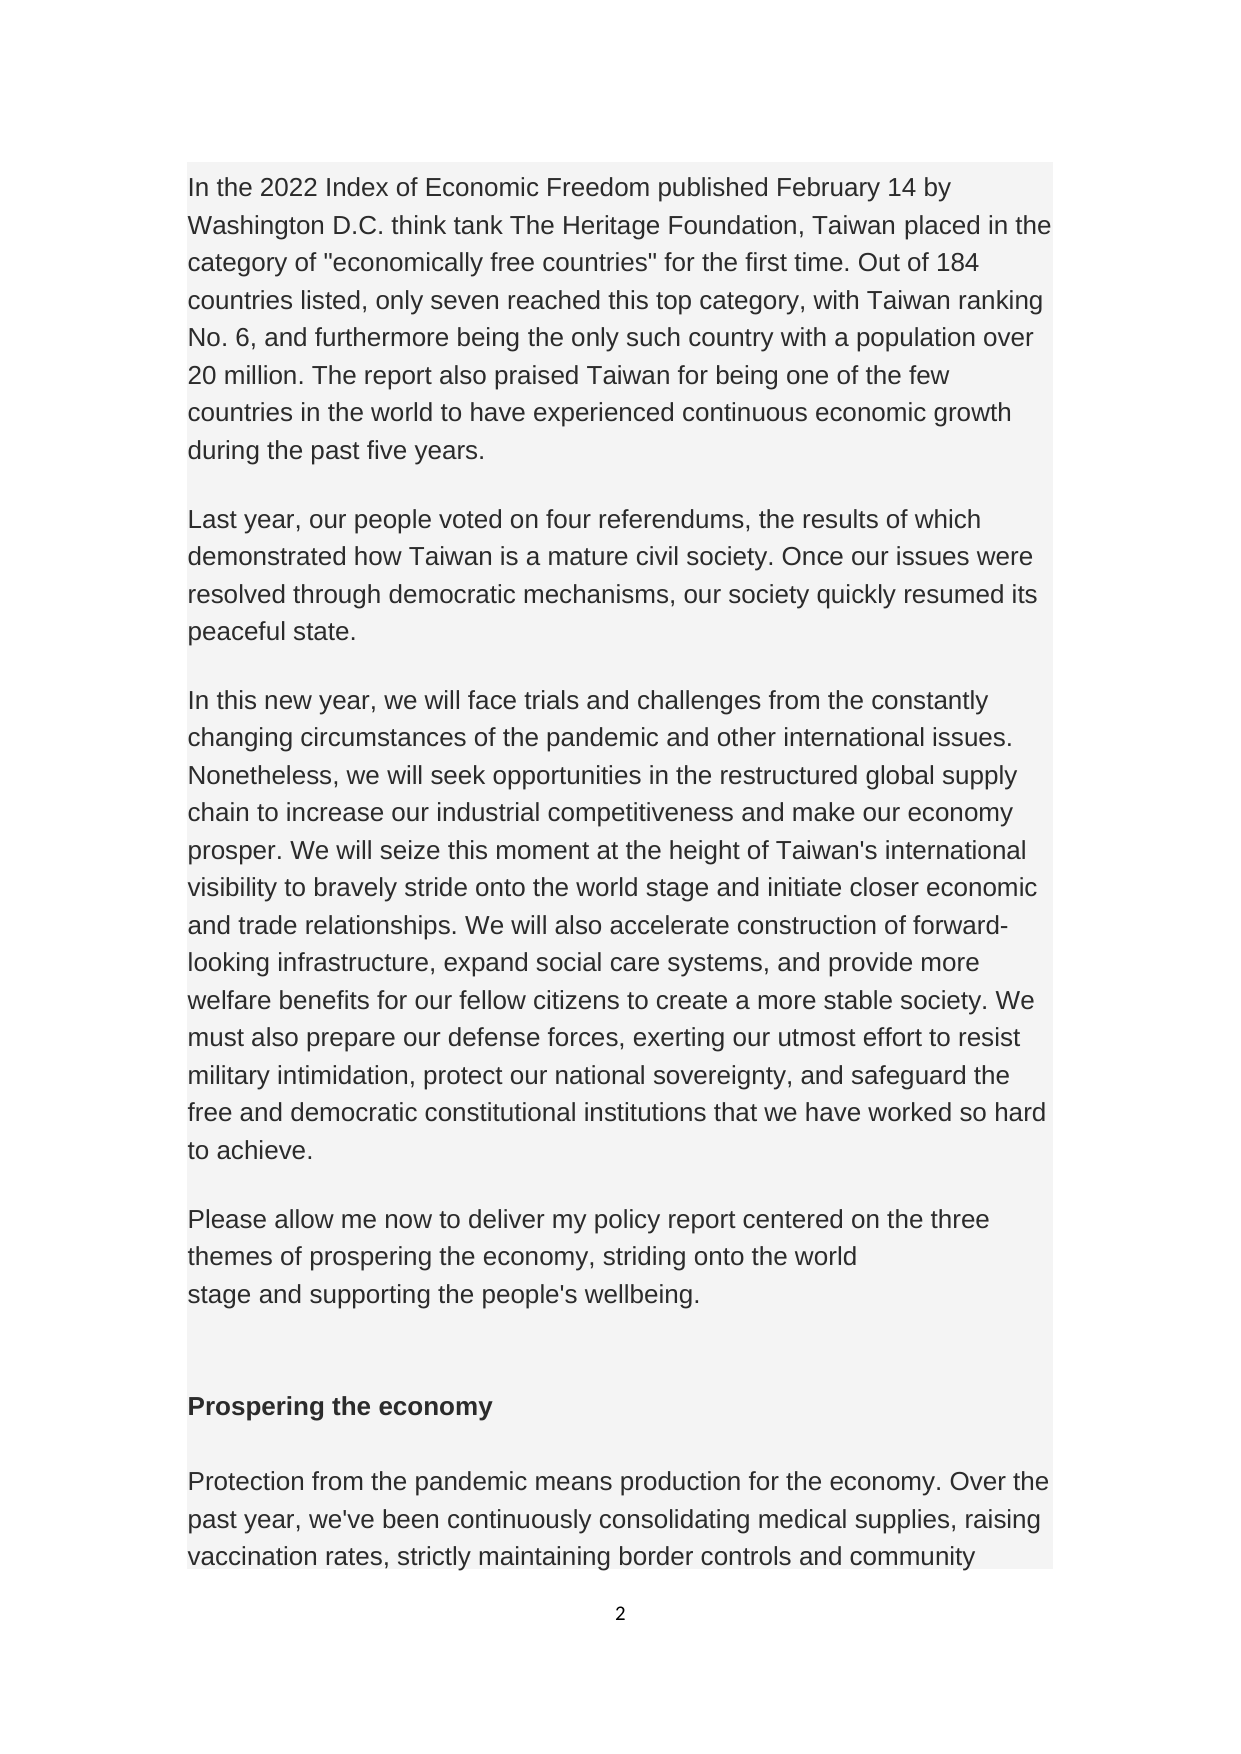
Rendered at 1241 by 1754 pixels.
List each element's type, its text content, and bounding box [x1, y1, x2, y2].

text Please allow me now to deliver my policy report centered on the three themes of prospering the economy, striding onto the world stage and supporting the people's wellbeing. Prospering the economy Protection from the pandemic means production for the economy. Over the past year, we've been continuously consolidating medical supplies, raising vaccination rates, strictly maintaining border controls and community [187, 1194, 1053, 1569]
text Last year, our people voted on four referendums, the results of which demonstrated how Taiwan is a mature civil society. Once our issues were resolved through democratic mechanisms, our society quickly resumed its peaceful state. [187, 494, 1053, 644]
text In this new year, we will face trials and challenges from the constantly changing circumstances of the pandemic and other international issues. Nonetheless, we will seek opportunities in the restructured global supply chain to increase our industrial competitiveness and make our economy prosper. We will seize this moment at the height of Taiwan's international visibility to bravely stride onto the world stage and initiate closer economic and trade relationships. We will also accelerate construction of forward-looking infrastructure, expand social care systems, and provide more welfare benefits for our fellow citizens to create a more stable society. We must also prepare our defense forces, exerting our utmost effort to resist military intimidation, protect our national sovereignty, and safeguard the free and democratic constitutional institutions that we have worked so hard to achieve. [187, 675, 1053, 1162]
text In the 2022 Index of Economic Freedom published February 14 by Washington D.C. think tank The Heritage Foundation, Taiwan placed in the category of "economically free countries" for the first time. Out of 184 countries listed, only seven reached this top category, with Taiwan ranking No. 6, and furthermore being the only such country with a population over 20 million. The report also praised Taiwan for being one of the few countries in the world to have experienced continuous economic growth during the past five years. [187, 162, 1053, 462]
